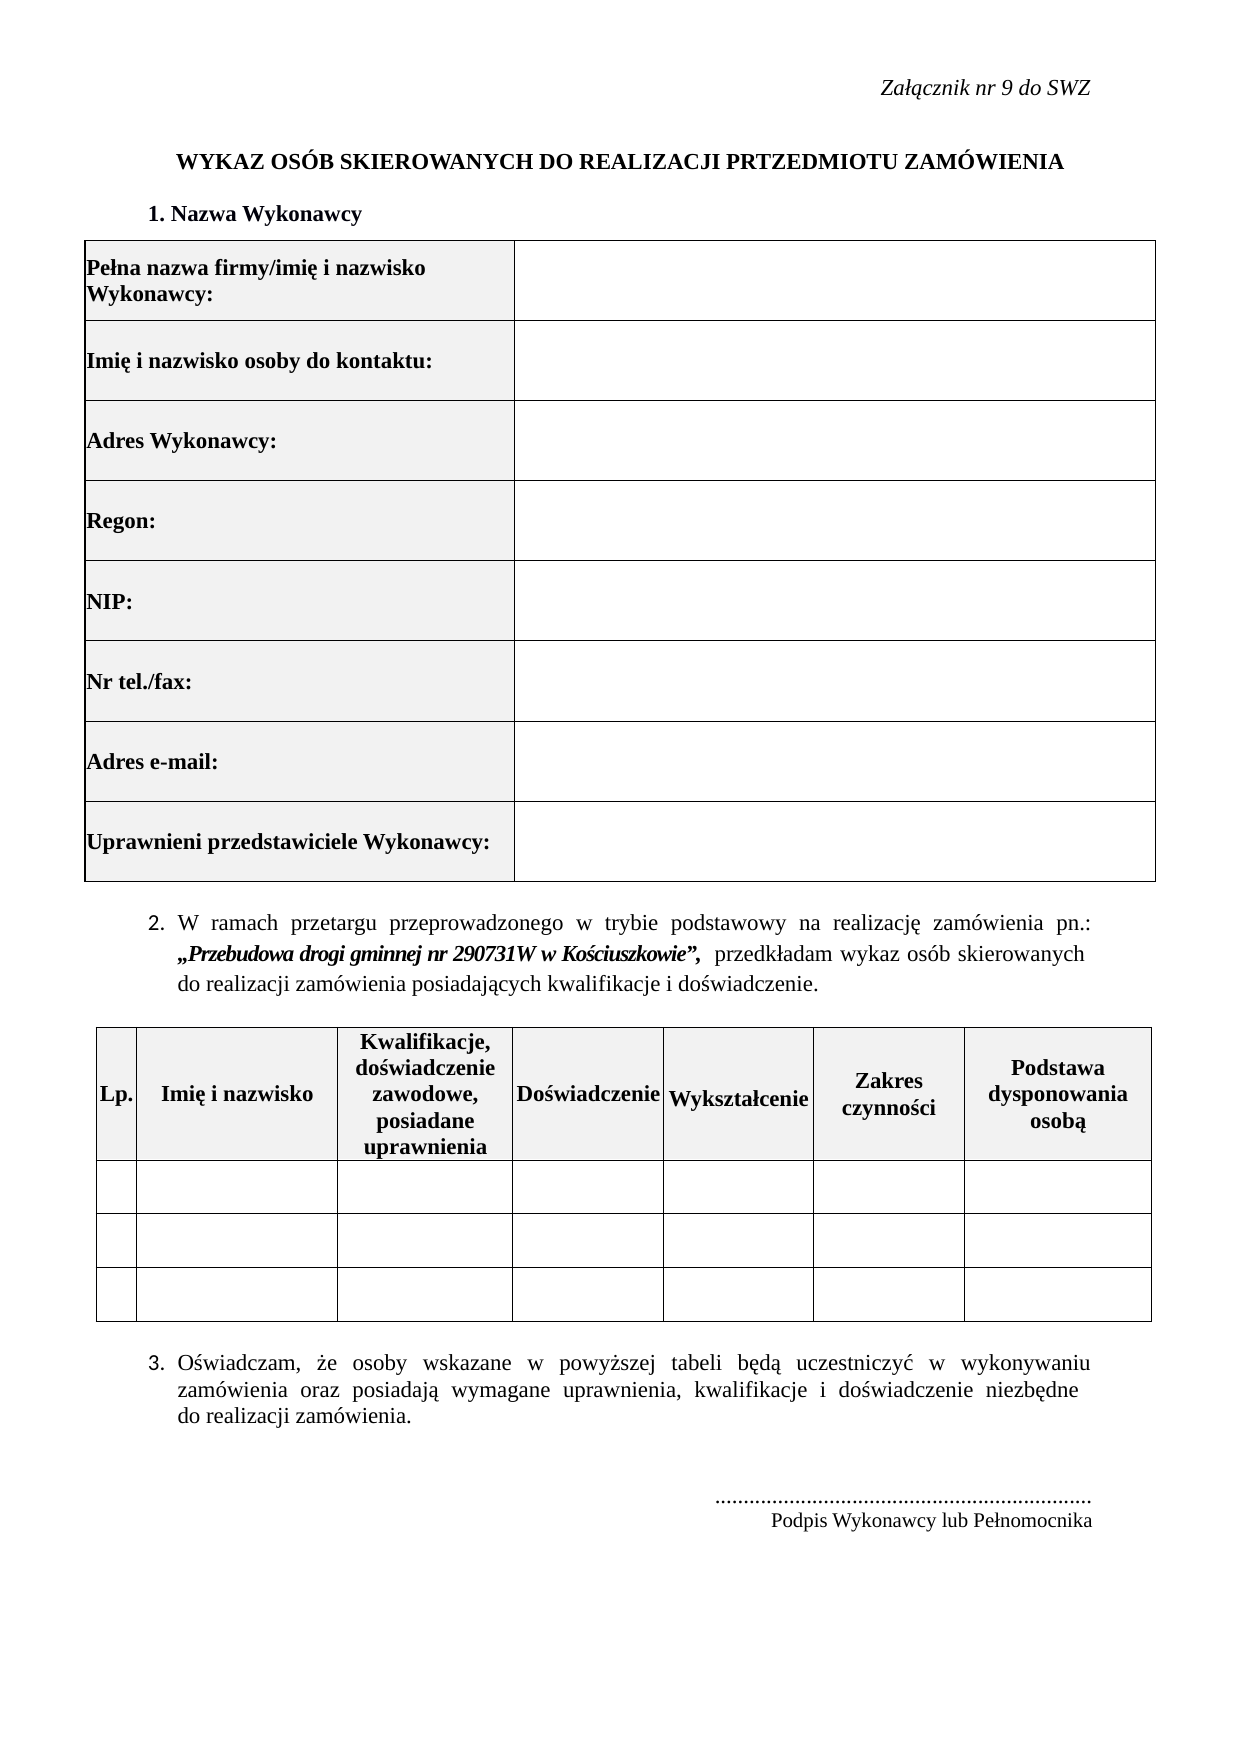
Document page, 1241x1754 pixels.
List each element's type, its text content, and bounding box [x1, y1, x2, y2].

table_header Pełna nazwa firmy/imię i nazwisko Wykonawcy: [86, 241, 514, 320]
table_cell [515, 802, 1155, 881]
list Oświadczam, że osoby wskazane w powyższej tabeli będą uczestniczyć w wykonywaniu zamówienia oraz posiadają wymagane uprawnienia, kwalifikacje i doświadczenie niezbędne do realizacji zamówienia. [148, 1348, 1092, 1429]
text Podpis Wykonawcy lub Pełnomocnika [148, 1508, 1092, 1532]
table_header Wykształcenie [664, 1028, 813, 1159]
table_cell [515, 321, 1155, 400]
table_cell [137, 1268, 337, 1321]
table_cell Adres Wykonawcy: [86, 401, 514, 480]
table_cell [515, 401, 1155, 480]
table_cell [338, 1161, 512, 1213]
table_cell [338, 1214, 512, 1267]
table_cell Nr tel./fax: [86, 641, 514, 721]
table_cell [515, 561, 1155, 640]
table_cell Uprawnieni przedstawiciele Wykonawcy: [86, 802, 514, 881]
text .................................................................. [148, 1482, 1092, 1508]
table_cell [137, 1214, 337, 1267]
table_cell [515, 481, 1155, 560]
table_cell Regon: [86, 481, 514, 560]
table_cell [515, 722, 1155, 801]
table_cell [664, 1214, 813, 1267]
table_cell [513, 1161, 663, 1213]
table_cell [965, 1214, 1151, 1267]
table_cell [97, 1161, 136, 1213]
table_cell [965, 1268, 1151, 1321]
table_cell [97, 1214, 136, 1267]
table_cell [814, 1214, 964, 1267]
table_cell [515, 641, 1155, 721]
table_cell [513, 1268, 663, 1321]
text WYKAZ OSÓB SKIEROWANYCH DO REALIZACJI PRTZEDMIOTU ZAMÓWIENIA [148, 148, 1092, 174]
table_cell [664, 1268, 813, 1321]
table_cell Imię i nazwisko osoby do kontaktu: [86, 321, 514, 400]
table_cell [137, 1161, 337, 1213]
table_header Lp. [97, 1028, 136, 1159]
table_cell [664, 1161, 813, 1213]
table_cell [814, 1161, 964, 1213]
table_header Imię i nazwisko [137, 1028, 337, 1159]
table_cell [814, 1268, 964, 1321]
table_cell Adres e-mail: [86, 722, 514, 801]
table_header Doświadczenie [513, 1028, 663, 1159]
table_header Podstawa dysponowania osobą [965, 1028, 1151, 1159]
table_cell NIP: [86, 561, 514, 640]
table_cell [97, 1268, 136, 1321]
table_cell [965, 1161, 1151, 1213]
table_cell [338, 1268, 512, 1321]
table_header [515, 241, 1155, 320]
text 1. Nazwa Wykonawcy [148, 200, 1092, 227]
table_header Kwalifikacje, doświadczenie zawodowe, posiadane uprawnienia [338, 1028, 512, 1159]
table_header Zakres czynności [814, 1028, 964, 1159]
list W ramach przetargu przeprowadzonego w trybie podstawowy na realizację zamówienia pn.: „Przebudowa drogi gminnej nr 290731W w Kościuszkowie”, przedkładam wykaz osób skierowanych do realizacji zamówienia posiadających kwalifikacje i doświadczenie. [148, 908, 1092, 997]
table_cell [513, 1214, 663, 1267]
